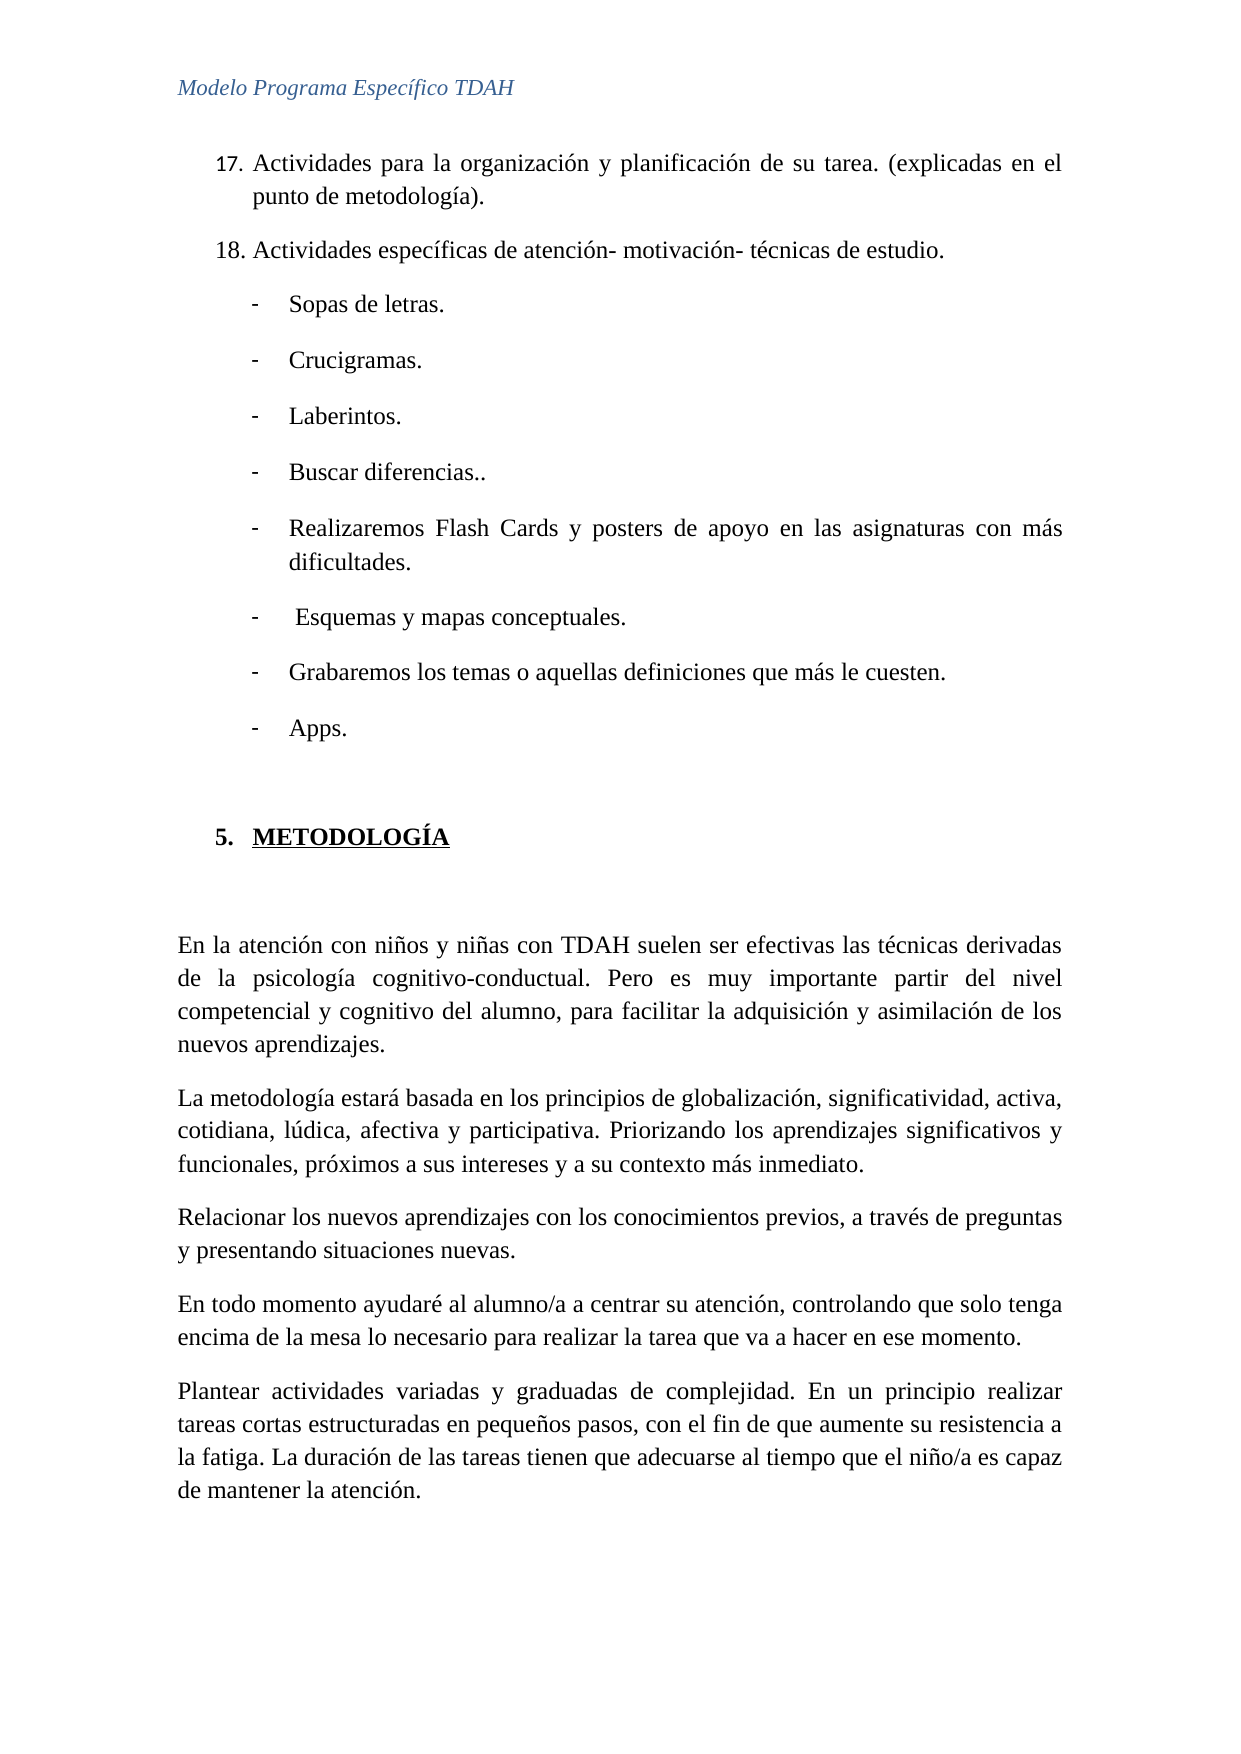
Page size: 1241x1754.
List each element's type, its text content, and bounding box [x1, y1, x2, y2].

list Esquemas y mapas conceptuales. [251, 601, 1063, 631]
text En la atención con niños y niñas con TDAH suelen ser efectivas las técnicas derivadas de la psicología cognitivo-conductual. Pero es muy importante partir del nivel competencial y cognitivo del alumno, para facilitar la adquisición y asimilación de los nuevos aprendizajes. [177, 930, 1063, 1057]
list Actividades para la organización y planificación de su tarea. (explicadas en el punto de metodología). [215, 148, 1063, 210]
list Grabaremos los temas o aquellas definiciones que más le cuesten. [251, 656, 1063, 687]
text La metodología estará basada en los principios de globalización, significatividad, activa, cotidiana, lúdica, afectiva y participativa. Priorizando los aprendizajes significativos y funcionales, próximos a sus intereses y a su contexto más inmediato. [177, 1083, 1063, 1177]
list METODOLOGÍA [215, 822, 1063, 851]
text En todo momento ayudaré al alumno/a a centrar su atención, controlando que solo tenga encima de la mesa lo necesario para realizar la tarea que va a hacer en ese momento. [177, 1289, 1063, 1351]
list Crucigramas. [251, 344, 1063, 375]
text Plantear actividades variadas y graduadas de complejidad. En un principio realizar tareas cortas estructuradas en pequeños pasos, con el fin de que aumente su resistencia a la fatiga. La duración de las tareas tienen que adecuarse al tiempo que el niño/a es capaz de mantener la atención. [177, 1376, 1063, 1504]
list Realizaremos Flash Cards y posters de apoyo en las asignaturas con más dificultades. [251, 512, 1063, 576]
list Buscar diferencias.. [251, 456, 1063, 487]
text Relacionar los nuevos aprendizajes con los conocimientos previos, a través de preguntas y presentando situaciones nuevas. [177, 1202, 1063, 1264]
list Actividades específicas de atención- motivación- técnicas de estudio. [215, 235, 1063, 263]
list Sopas de letras. [251, 289, 1063, 319]
list Laberintos. [251, 400, 1063, 431]
list Apps. [251, 712, 1063, 743]
